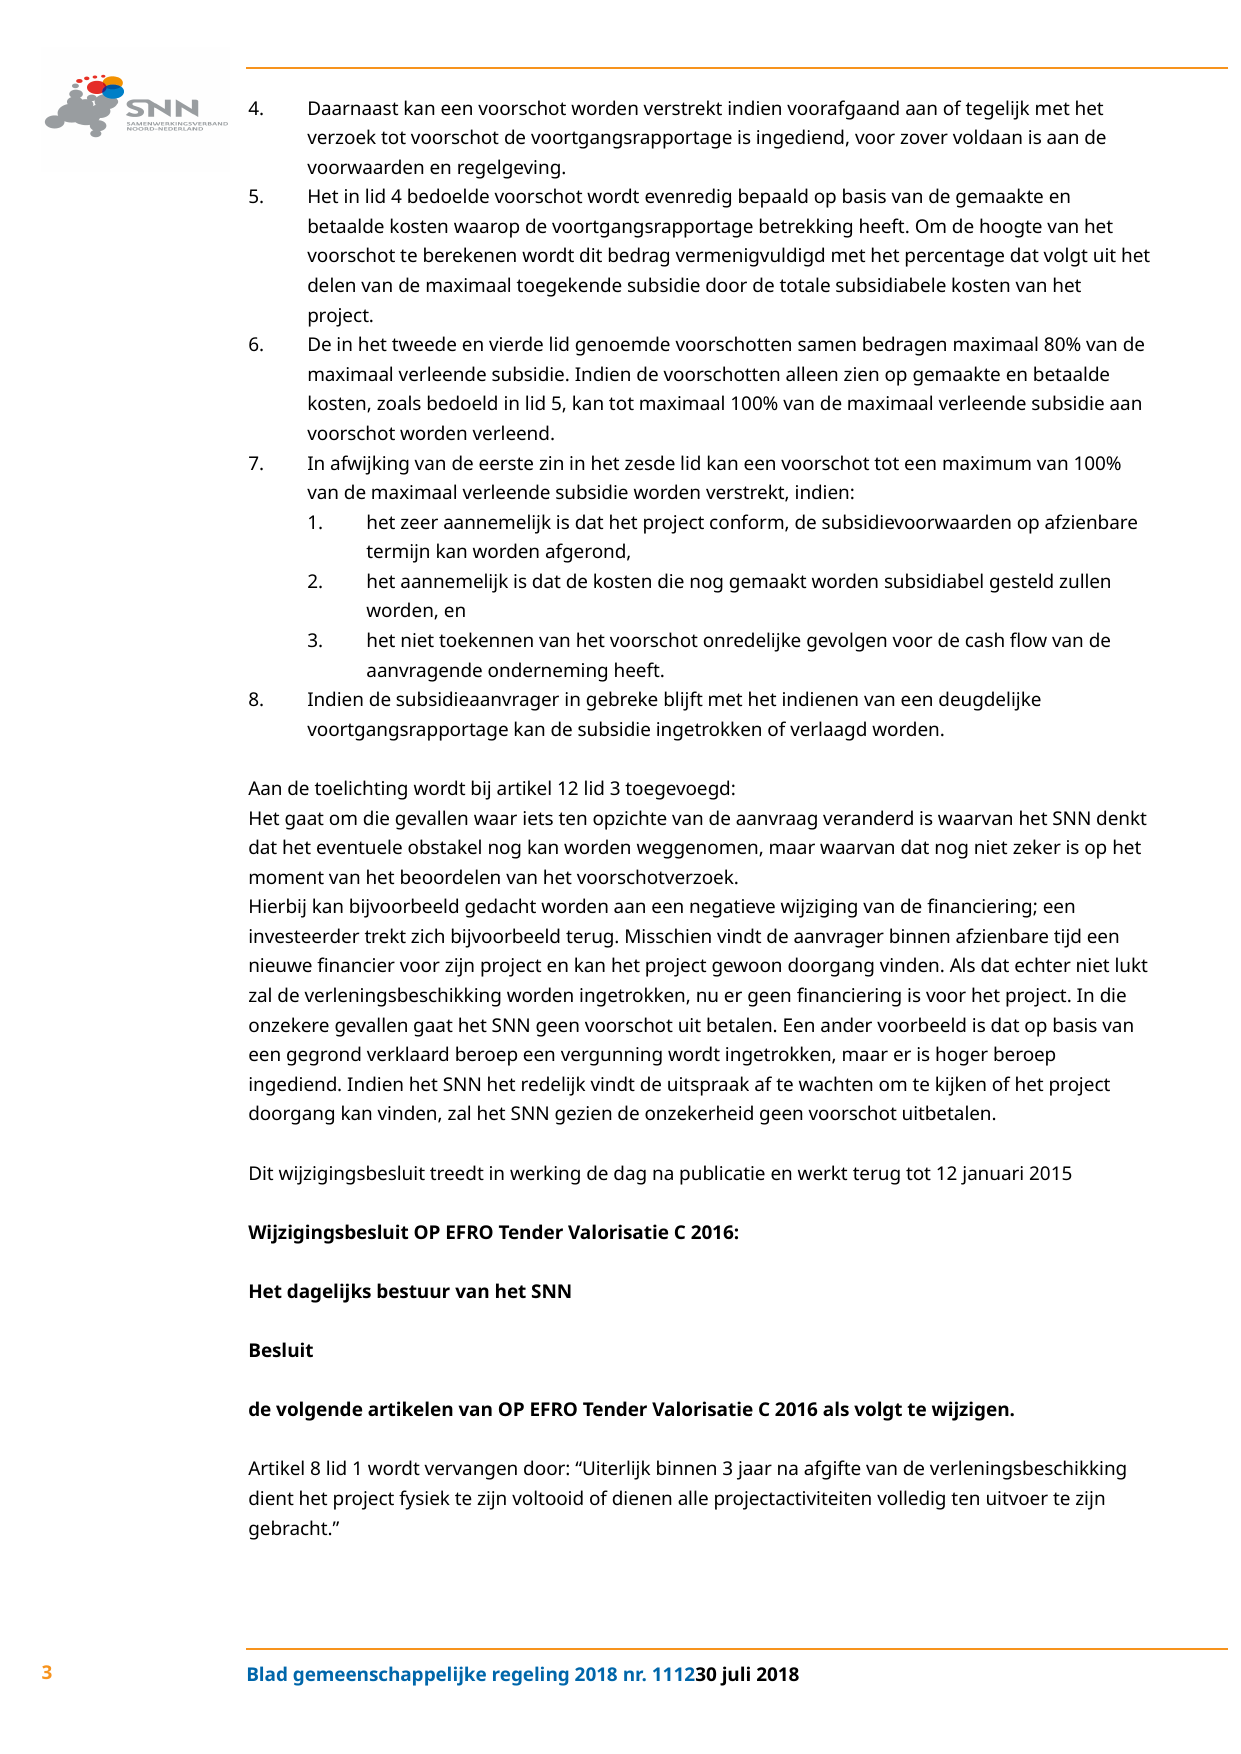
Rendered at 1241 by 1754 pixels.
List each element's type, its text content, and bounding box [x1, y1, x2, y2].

list Indien de subsidieaanvrager in gebreke blijft met het indienen van een deugdelijke voortgangsrapportage kan de subsidie ingetrokken of verlaagd worden. [248, 686, 1152, 742]
list het niet toekennen van het voorschot onredelijke gevolgen voor de cash flow van de aanvragende onderneming heeft. [307, 627, 1152, 683]
text Besluit [248, 1337, 1152, 1363]
picture [41, 47, 231, 172]
list het zeer aannemelijk is dat het project conform, de subsidievoorwaarden op afzienbare termijn kan worden afgerond, [307, 509, 1152, 564]
text Wijzigingsbesluit OP EFRO Tender Valorisatie C 2016: [248, 1219, 1152, 1245]
text Aan de toelichting wordt bij artikel 12 lid 3 toegevoegd: [248, 775, 1152, 801]
text de volgende artikelen van OP EFRO Tender Valorisatie C 2016 als volgt te wijzigen. [248, 1396, 1152, 1422]
text Het dagelijks bestuur van het SNN [248, 1278, 1152, 1304]
list De in het tweede en vierde lid genoemde voorschotten samen bedragen maximaal 80% van de maximaal verleende subsidie. Indien de voorschotten alleen zien op gemaakte en betaalde kosten, zoals bedoeld in lid 5, kan tot maximaal 100% van de maximaal verleende subsidie aan voorschot worden verleend. [248, 331, 1152, 446]
list Het in lid 4 bedoelde voorschot wordt evenredig bepaald op basis van de gemaakte en betaalde kosten waarop de voortgangsrapportage betrekking heeft. Om de hoogte van het voorschot te berekenen wordt dit bedrag vermenigvuldigd met het percentage dat volgt uit het delen van de maximaal toegekende subsidie door de totale subsidiabele kosten van het project. [248, 183, 1152, 328]
list Daarnaast kan een voorschot worden verstrekt indien voorafgaand aan of tegelijk met het verzoek tot voorschot de voortgangsrapportage is ingediend, voor zover voldaan is aan de voorwaarden en regelgeving. [248, 95, 1152, 180]
text Dit wijzigingsbesluit treedt in werking de dag na publicatie en werkt terug tot 12 januari 2015 [248, 1160, 1152, 1186]
text Hierbij kan bijvoorbeeld gedacht worden aan een negatieve wijziging van de financiering; een investeerder trekt zich bijvoorbeeld terug. Misschien vindt de aanvrager binnen afzienbare tijd een nieuwe financier voor zijn project en kan het project gewoon doorgang vinden. Als dat echter niet lukt zal de verleningsbeschikking worden ingetrokken, nu er geen financiering is voor het project. In die onzekere gevallen gaat het SNN geen voorschot uit betalen. Een ander voorbeeld is dat op basis van een gegrond verklaard beroep een vergunning wordt ingetrokken, maar er is hoger beroep ingediend. Indien het SNN het redelijk vindt de uitspraak af te wachten om te kijken of het project doorgang kan vinden, zal het SNN gezien de onzekerheid geen voorschot uitbetalen. [248, 893, 1152, 1126]
list In afwijking van de eerste zin in het zesde lid kan een voorschot tot een maximum van 100% van de maximaal verleende subsidie worden verstrekt, indien: [248, 450, 1152, 505]
text Artikel 8 lid 1 wordt vervangen door: “Uiterlijk binnen 3 jaar na afgifte van de verleningsbeschikking dient het project fysiek te zijn voltooid of dienen alle projectactiviteiten volledig ten uitvoer te zijn gebracht.” [248, 1456, 1152, 1541]
text Het gaat om die gevallen waar iets ten opzichte van de aanvraag veranderd is waarvan het SNN denkt dat het eventuele obstakel nog kan worden weggenomen, maar waarvan dat nog niet zeker is op het moment van het beoordelen van het voorschotverzoek. [248, 805, 1152, 890]
list het aannemelijk is dat de kosten die nog gemaakt worden subsidiabel gesteld zullen worden, en [307, 568, 1152, 623]
